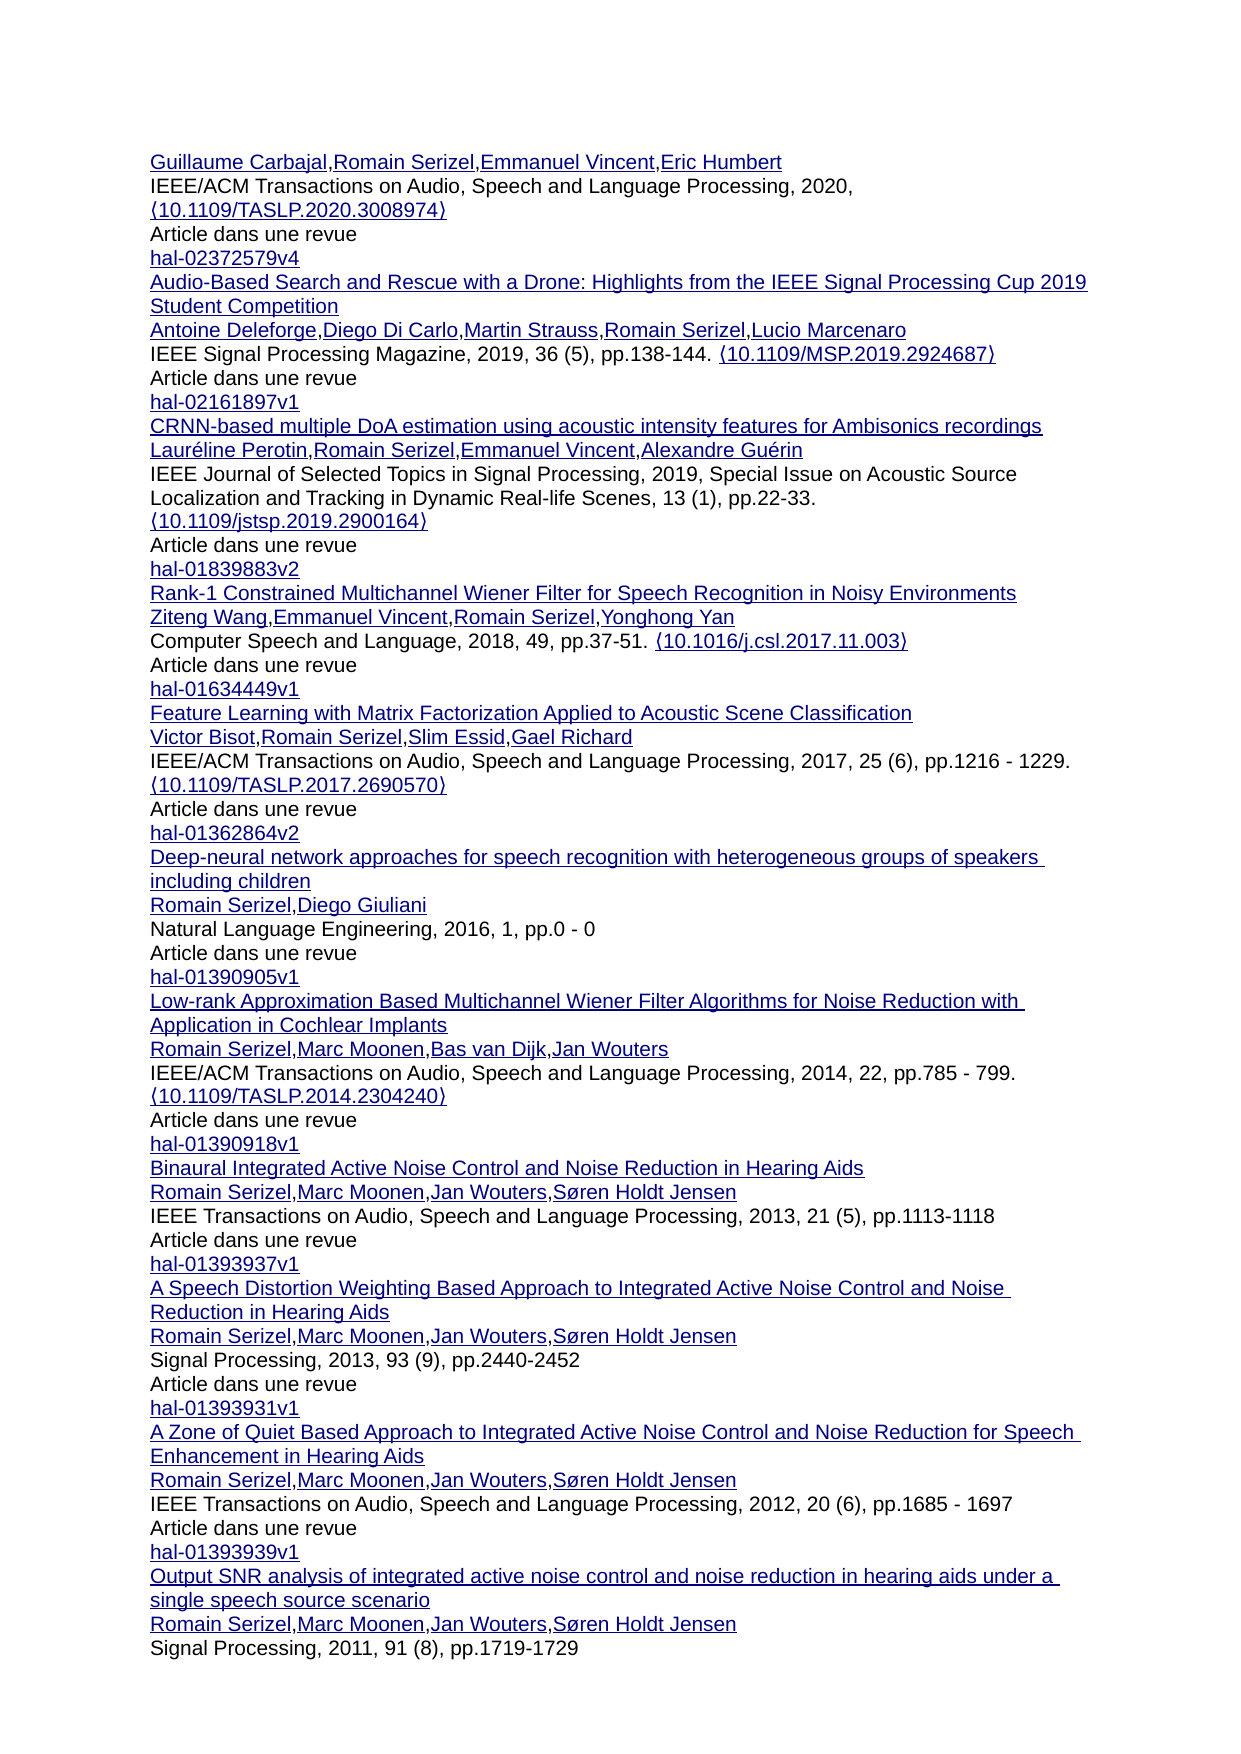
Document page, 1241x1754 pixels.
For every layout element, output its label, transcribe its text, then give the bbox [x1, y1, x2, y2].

table_cell Output SNR analysis of integrated active noise control and noise reduction in hearing aids under a single speech source scenario Romain Serizel,Marc Moonen,Jan Wouters,Søren Holdt Jensen Signal Processing, 2011, 91 (8), pp.1719-1729 [150, 1564, 1090, 1659]
table_cell CRNN-based multiple DoA estimation using acoustic intensity features for Ambisonics recordings Lauréline Perotin,Romain Serizel,Emmanuel Vincent,Alexandre Guérin IEEE Journal of Selected Topics in Signal Processing, 2019, Special Issue on Acoustic Source Localization and Tracking in Dynamic Real-life Scenes, 13 (1), pp.22-33. ⟨10.1109/jstsp.2019.2900164⟩ Article dans une revue hal-01839883v2 [150, 414, 1090, 581]
table_cell A Zone of Quiet Based Approach to Integrated Active Noise Control and Noise Reduction for Speech Enhancement in Hearing Aids Romain Serizel,Marc Moonen,Jan Wouters,Søren Holdt Jensen IEEE Transactions on Audio, Speech and Language Processing, 2012, 20 (6), pp.1685 - 1697 Article dans une revue hal-01393939v1 [150, 1420, 1090, 1563]
table_cell Binaural Integrated Active Noise Control and Noise Reduction in Hearing Aids Romain Serizel,Marc Moonen,Jan Wouters,Søren Holdt Jensen IEEE Transactions on Audio, Speech and Language Processing, 2013, 21 (5), pp.1113-1118 Article dans une revue hal-01393937v1 [150, 1156, 1090, 1276]
table_cell Low-rank Approximation Based Multichannel Wiener Filter Algorithms for Noise Reduction with Application in Cochlear Implants Romain Serizel,Marc Moonen,Bas van Dijk,Jan Wouters IEEE/ACM Transactions on Audio, Speech and Language Processing, 2014, 22, pp.785 - 799. ⟨10.1109/TASLP.2014.2304240⟩ Article dans une revue hal-01390918v1 [150, 989, 1090, 1156]
table_cell A Speech Distortion Weighting Based Approach to Integrated Active Noise Control and Noise Reduction in Hearing Aids Romain Serizel,Marc Moonen,Jan Wouters,Søren Holdt Jensen Signal Processing, 2013, 93 (9), pp.2440-2452 Article dans une revue hal-01393931v1 [150, 1276, 1090, 1420]
table_cell Guillaume Carbajal,Romain Serizel,Emmanuel Vincent,Eric Humbert IEEE/ACM Transactions on Audio, Speech and Language Processing, 2020, ⟨10.1109/TASLP.2020.3008974⟩ Article dans une revue hal-02372579v4 [150, 150, 1090, 270]
table_cell Deep-neural network approaches for speech recognition with heterogeneous groups of speakers including children Romain Serizel,Diego Giuliani Natural Language Engineering, 2016, 1, pp.0 - 0 Article dans une revue hal-01390905v1 [150, 845, 1090, 988]
table_cell Rank-1 Constrained Multichannel Wiener Filter for Speech Recognition in Noisy Environments Ziteng Wang,Emmanuel Vincent,Romain Serizel,Yonghong Yan Computer Speech and Language, 2018, 49, pp.37-51. ⟨10.1016/j.csl.2017.11.003⟩ Article dans une revue hal-01634449v1 [150, 581, 1090, 701]
table_cell Audio-Based Search and Rescue with a Drone: Highlights from the IEEE Signal Processing Cup 2019 Student Competition Antoine Deleforge,Diego Di Carlo,Martin Strauss,Romain Serizel,Lucio Marcenaro IEEE Signal Processing Magazine, 2019, 36 (5), pp.138-144. ⟨10.1109/MSP.2019.2924687⟩ Article dans une revue hal-02161897v1 [150, 270, 1090, 413]
table_cell Feature Learning with Matrix Factorization Applied to Acoustic Scene Classification Victor Bisot,Romain Serizel,Slim Essid,Gael Richard IEEE/ACM Transactions on Audio, Speech and Language Processing, 2017, 25 (6), pp.1216 - 1229. ⟨10.1109/TASLP.2017.2690570⟩ Article dans une revue hal-01362864v2 [150, 701, 1090, 845]
